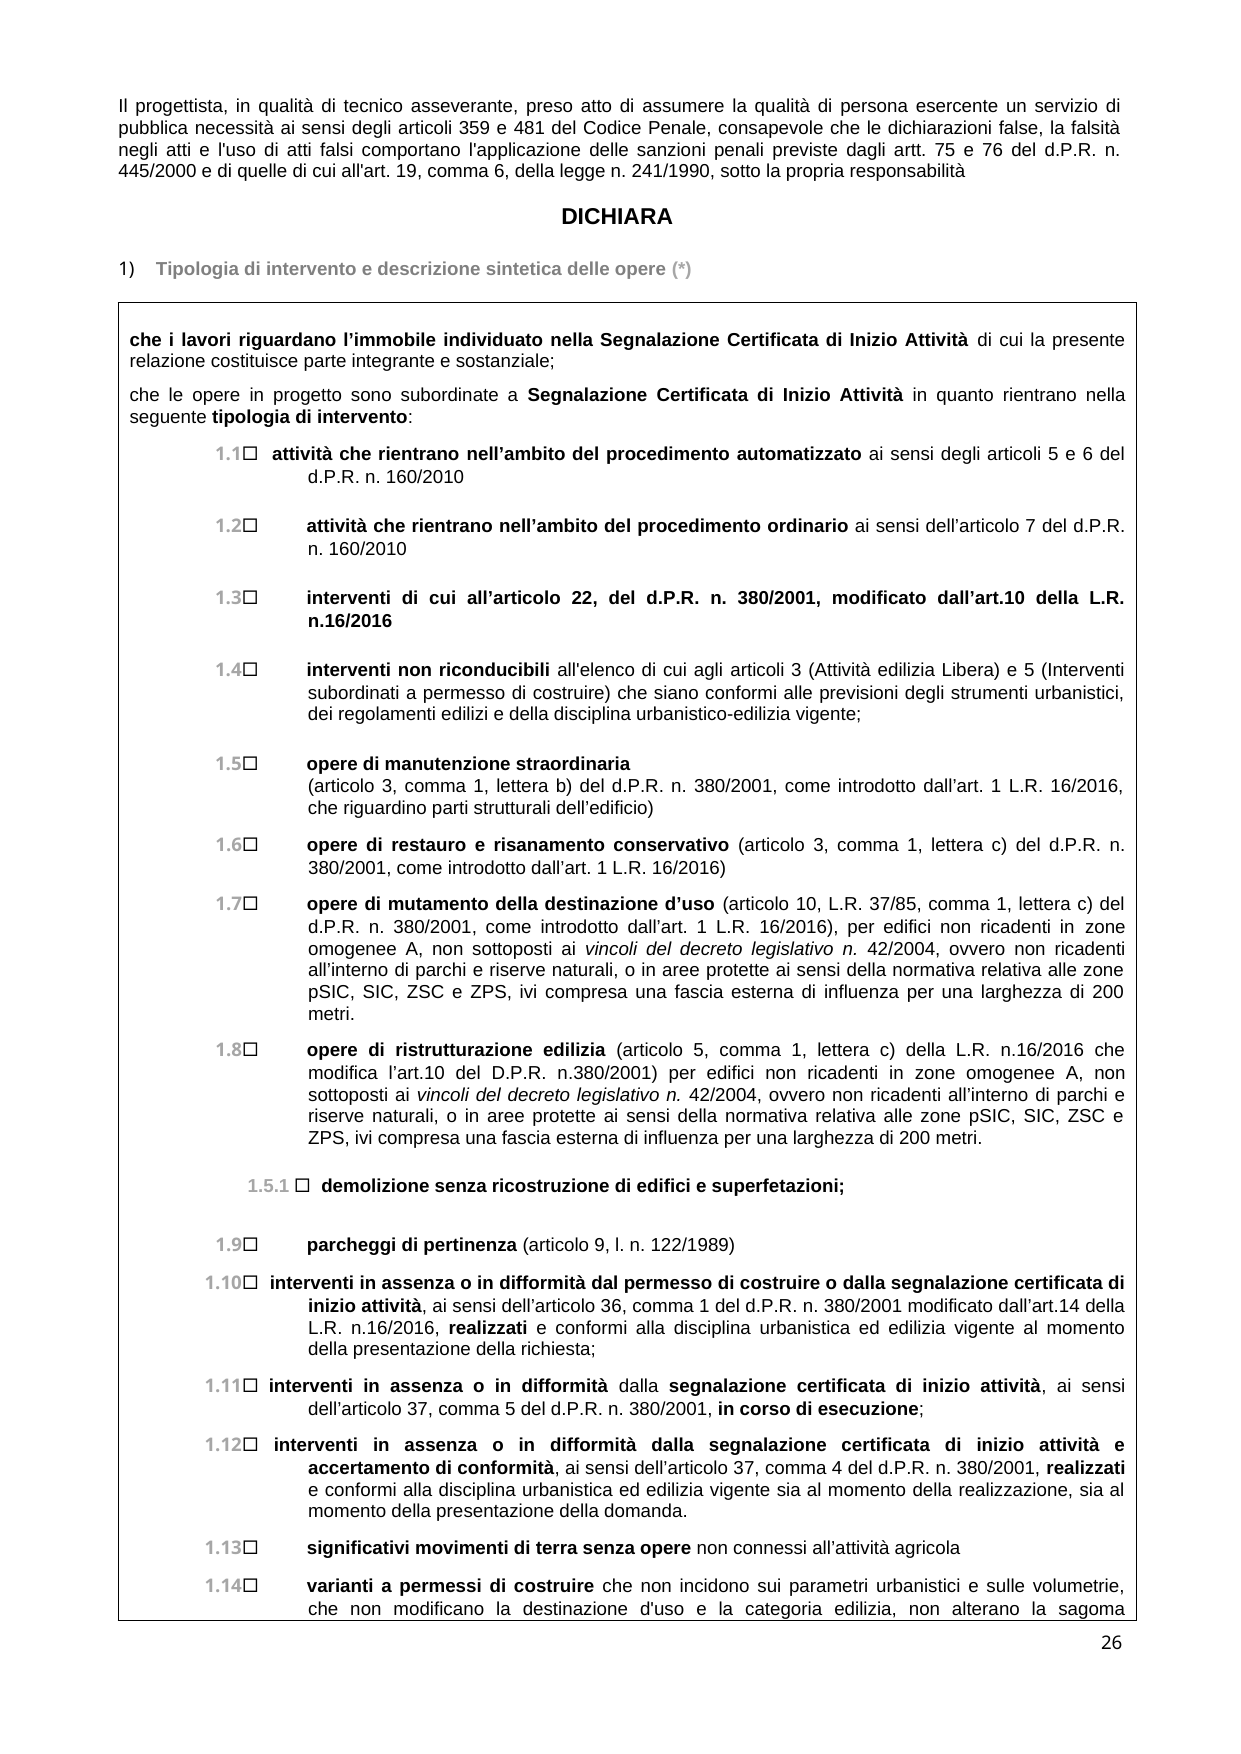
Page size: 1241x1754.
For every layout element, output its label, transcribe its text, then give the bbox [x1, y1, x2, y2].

list Tipologia di intervento e descrizione sintetica delle opere (*) [118, 255, 1122, 281]
subtitle DICHIARA [118, 203, 1122, 229]
table_header che i lavori riguardano l’immobile individuato nella Segnalazione Certificata di Inizio Attività di cui la presente relazione costituisce parte integrante e sostanziale; che le opere in progetto sono subordinate a Segnalazione Certificata di Inizio Attività in quanto rientrano nella seguente tipologia di intervento:  attività che rientrano nell’ambito del procedimento automatizzato ai sensi degli articoli 5 e 6 del d.P.R. n. 160/2010  attività che rientrano nell’ambito del procedimento ordinario ai sensi dell’articolo 7 del d.P.R. n. 160/2010  interventi di cui all’articolo 22, del d.P.R. n. 380/2001, modificato dall’art.10 della L.R. n.16/2016  interventi non riconducibili all'elenco di cui agli articoli 3 (Attività edilizia Libera) e 5 (Interventi subordinati a permesso di costruire) che siano conformi alle previsioni degli strumenti urbanistici, dei regolamenti edilizi e della disciplina urbanistico-edilizia vigente;  opere di manutenzione straordinaria (articolo 3, comma 1, lettera b) del d.P.R. n. 380/2001, come introdotto dall’art. 1 L.R. 16/2016, che riguardino parti strutturali dell’edificio)  opere di restauro e risanamento conservativo (articolo 3, comma 1, lettera c) del d.P.R. n. 380/2001, come introdotto dall’art. 1 L.R. 16/2016)  opere di mutamento della destinazione d’uso (articolo 10, L.R. 37/85, comma 1, lettera c) del d.P.R. n. 380/2001, come introdotto dall’art. 1 L.R. 16/2016), per edifici non ricadenti in zone omogenee A, non sottoposti ai vincoli del decreto legislativo n. 42/2004, ovvero non ricadenti all’interno di parchi e riserve naturali, o in aree protette ai sensi della normativa relativa alle zone pSIC, SIC, ZSC e ZPS, ivi compresa una fascia esterna di influenza per una larghezza di 200 metri.  opere di ristrutturazione edilizia (articolo 5, comma 1, lettera c) della L.R. n.16/2016 che modifica l’art.10 del D.P.R. n.380/2001) per edifici non ricadenti in zone omogenee A, non sottoposti ai vincoli del decreto legislativo n. 42/2004, ovvero non ricadenti all’interno di parchi e riserve naturali, o in aree protette ai sensi della normativa relativa alle zone pSIC, SIC, ZSC e ZPS, ivi compresa una fascia esterna di influenza per una larghezza di 200 metri. 1.5.1  demolizione senza ricostruzione di edifici e superfetazioni;  parcheggi di pertinenza (articolo 9, l. n. 122/1989)  interventi in assenza o in difformità dal permesso di costruire o dalla segnalazione certificata di inizio attività, ai sensi dell’articolo 36, comma 1 del d.P.R. n. 380/2001 modificato dall’art.14 della L.R. n.16/2016, realizzati e conformi alla disciplina urbanistica ed edilizia vigente al momento della presentazione della richiesta;  interventi in assenza o in difformità dalla segnalazione certificata di inizio attività, ai sensi dell’articolo 37, comma 5 del d.P.R. n. 380/2001, in corso di esecuzione;  interventi in assenza o in difformità dalla segnalazione certificata di inizio attività e accertamento di conformità, ai sensi dell’articolo 37, comma 4 del d.P.R. n. 380/2001, realizzati e conformi alla disciplina urbanistica ed edilizia vigente sia al momento della realizzazione, sia al momento della presentazione della domanda.  significativi movimenti di terra senza opere non connessi all’attività agricola  varianti a permessi di costruire che non incidono sui parametri urbanistici e sulle volumetrie, che non modificano la destinazione d'uso e la categoria edilizia, non alterano la sagoma [119, 303, 1136, 1619]
text Il progettista, in qualità di tecnico asseverante, preso atto di assumere la qualità di persona esercente un servizio di pubblica necessità ai sensi degli articoli 359 e 481 del Codice Penale, consapevole che le dichiarazioni false, la falsità negli atti e l'uso di atti falsi comportano l'applicazione delle sanzioni penali previste dagli artt. 75 e 76 del d.P.R. n. 445/2000 e di quelle di cui all'art. 19, comma 6, della legge n. 241/1990, sotto la propria responsabilità [118, 95, 1122, 182]
